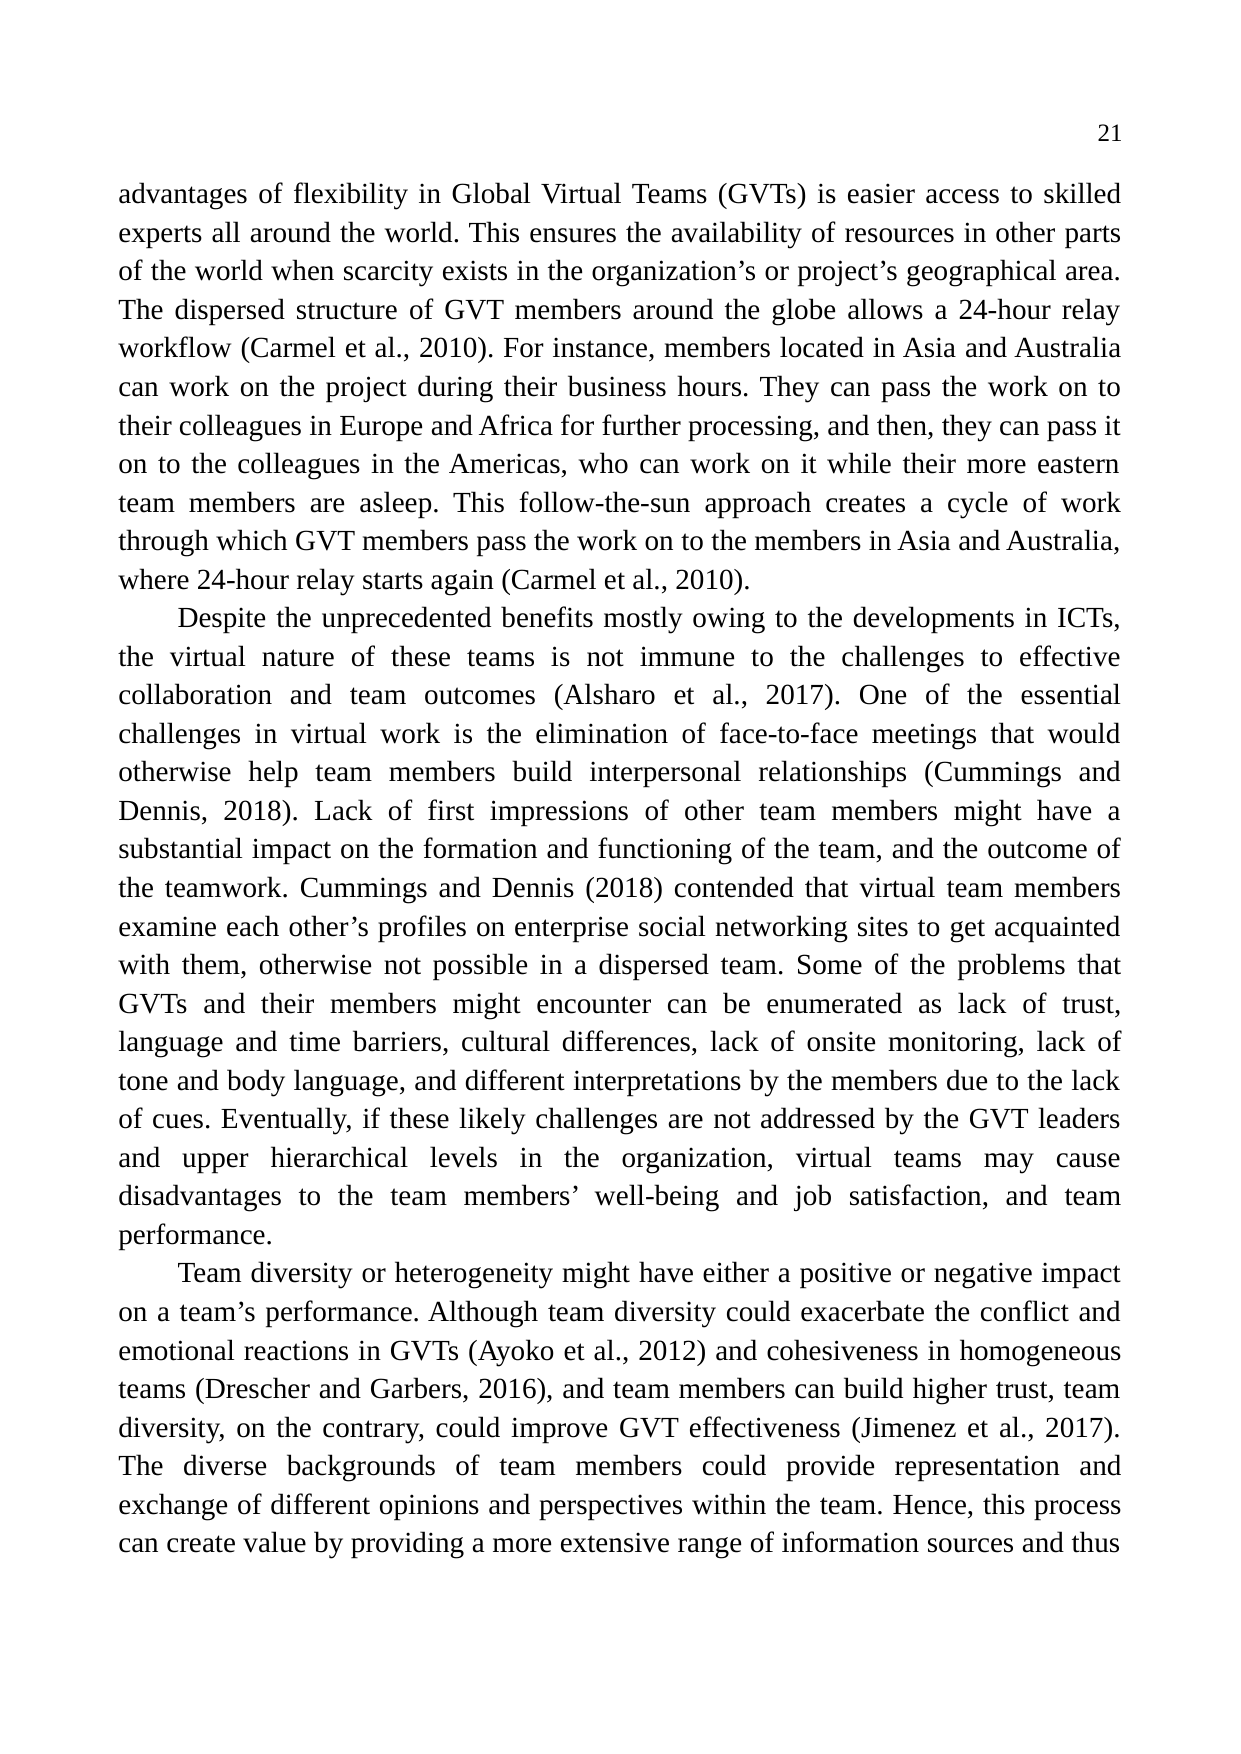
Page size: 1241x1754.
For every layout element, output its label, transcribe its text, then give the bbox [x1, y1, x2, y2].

text Team diversity or heterogeneity might have either a positive or negative impact on a team’s performance. Although team diversity could exacerbate the conflict and emotional reactions in GVTs (Ayoko et al., 2012) and cohesiveness in homogeneous teams (Drescher and Garbers, 2016), and team members can build higher trust, team diversity, on the contrary, could improve GVT effectiveness (Jimenez et al., 2017). The diverse backgrounds of team members could provide representation and exchange of different opinions and perspectives within the team. Hence, this process can create value by providing a more extensive range of information sources and thus [118, 1256, 1122, 1559]
text Despite the unprecedented benefits mostly owing to the developments in ICTs, the virtual nature of these teams is not immune to the challenges to effective collaboration and team outcomes (Alsharo et al., 2017). One of the essential challenges in virtual work is the elimination of face-to-face meetings that would otherwise help team members build interpersonal relationships (Cummings and Dennis, 2018). Lack of first impressions of other team members might have a substantial impact on the formation and functioning of the team, and the outcome of the teamwork. Cummings and Dennis (2018) contended that virtual team members examine each other’s profiles on enterprise social networking sites to get acquainted with them, otherwise not possible in a dispersed team. Some of the problems that GVTs and their members might encounter can be enumerated as lack of trust, language and time barriers, cultural differences, lack of onsite monitoring, lack of tone and body language, and different interpretations by the members due to the lack of cues. Eventually, if these likely challenges are not addressed by the GVT leaders and upper hierarchical levels in the organization, virtual teams may cause disadvantages to the team members’ well-being and job satisfaction, and team performance. [118, 600, 1122, 1251]
text advantages of flexibility in Global Virtual Teams (GVTs) is easier access to skilled experts all around the world. This ensures the availability of resources in other parts of the world when scarcity exists in the organization’s or project’s geographical area. The dispersed structure of GVT members around the globe allows a 24-hour relay workflow (Carmel et al., 2010). For instance, members located in Asia and Australia can work on the project during their business hours. They can pass the work on to their colleagues in Europe and Africa for further processing, and then, they can pass it on to the colleagues in the Americas, who can work on it while their more eastern team members are asleep. This follow-the-sun approach creates a cycle of work through which GVT members pass the work on to the members in Asia and Australia, where 24-hour relay starts again (Carmel et al., 2010). [118, 176, 1122, 595]
